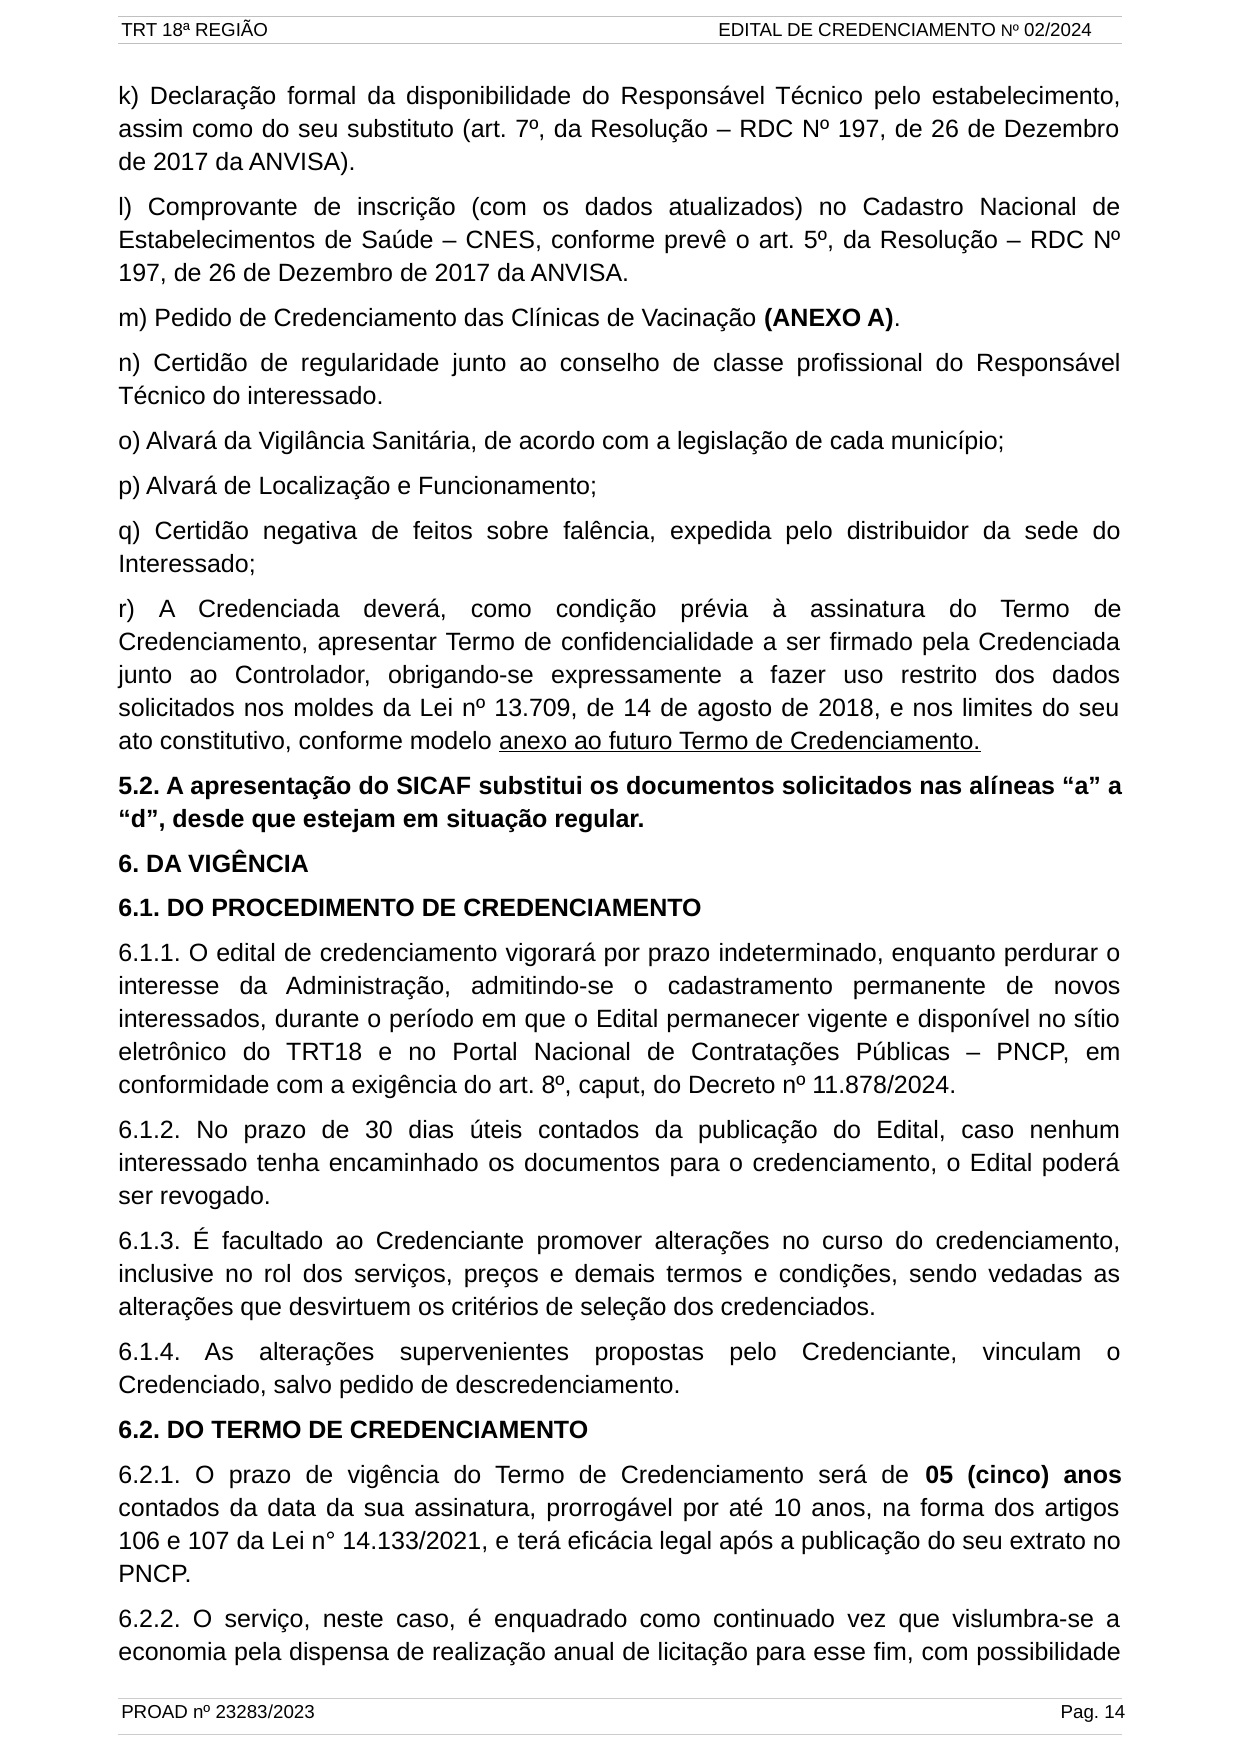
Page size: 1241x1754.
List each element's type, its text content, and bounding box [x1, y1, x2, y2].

text n) Certidão de regularidade junto ao conselho de classe profissional do Responsável Técnico do interessado. [118, 348, 1122, 410]
text q) Certidão negativa de feitos sobre falência, expedida pelo distribuidor da sede do Interessado; [118, 516, 1122, 577]
text 6.1.2. No prazo de 30 dias úteis contados da publicação do Edital, caso nenhum interessado tenha encaminhado os documentos para o credenciamento, o Edital poderá ser revogado. [118, 1115, 1122, 1210]
text r) A Credenciada deverá, como condição prévia à assinatura do Termo de Credenciamento, apresentar Termo de confidencialidade a ser firmado pela Credenciada junto ao Controlador, obrigando-se expressamente a fazer uso restrito dos dados solicitados nos moldes da Lei nº 13.709, de 14 de agosto de 2018, e nos limites do seu ato constitutivo, conforme modelo anexo ao futuro Termo de Credenciamento. [118, 594, 1122, 754]
text 6.1.3. É facultado ao Credenciante promover alterações no curso do credenciamento, inclusive no rol dos serviços, preços e demais termos e condições, sendo vedadas as alterações que desvirtuem os critérios de seleção dos credenciados. [118, 1226, 1122, 1321]
text 6.1.1. O edital de credenciamento vigorará por prazo indeterminado, enquanto perdurar o interesse da Administração, admitindo-se o cadastramento permanente de novos interessados, durante o período em que o Edital permanecer vigente e disponível no sítio eletrônico do TRT18 e no Portal Nacional de Contratações Públicas – PNCP, em conformidade com a exigência do art. 8º, caput, do Decreto nº 11.878/2024. [118, 938, 1122, 1099]
text m) Pedido de Credenciamento das Clínicas de Vacinação (ANEXO A). [118, 303, 1122, 332]
text 6.2.1. O prazo de vigência do Termo de Credenciamento será de 05 (cinco) anos contados da data da sua assinatura, prorrogável por até 10 anos, na forma dos artigos 106 e 107 da Lei n° 14.133/2021, e terá eficácia legal após a publicação do seu extrato no PNCP. [118, 1460, 1122, 1588]
text l) Comprovante de inscrição (com os dados atualizados) no Cadastro Nacional de Estabelecimentos de Saúde – CNES, conforme prevê o art. 5º, da Resolução – RDC Nº 197, de 26 de Dezembro de 2017 da ANVISA. [118, 192, 1122, 287]
text p) Alvará de Localização e Funcionamento; [118, 471, 1122, 499]
text 6.2. DO TERMO DE CREDENCIAMENTO [118, 1415, 1122, 1444]
text 5.2. A apresentação do SICAF substitui os documentos solicitados nas alíneas “a” a “d”, desde que estejam em situação regular. [118, 771, 1122, 832]
text 6. DA VIGÊNCIA [118, 848, 1122, 877]
text k) Declaração formal da disponibilidade do Responsável Técnico pelo estabelecimento, assim como do seu substituto (art. 7º, da Resolução – RDC Nº 197, de 26 de Dezembro de 2017 da ANVISA). [118, 81, 1122, 176]
text 6.1. DO PROCEDIMENTO DE CREDENCIAMENTO [118, 893, 1122, 922]
text o) Alvará da Vigilância Sanitária, de acordo com a legislação de cada município; [118, 426, 1122, 455]
text 6.1.4. As alterações supervenientes propostas pelo Credenciante, vinculam o Credenciado, salvo pedido de descredenciamento. [118, 1337, 1122, 1399]
list 6.2.2. O serviço, neste caso, é enquadrado como continuado vez que vislumbra-se a economia pela dispensa de realização anual de licitação para esse fim, com possibilidade [118, 1604, 1122, 1666]
